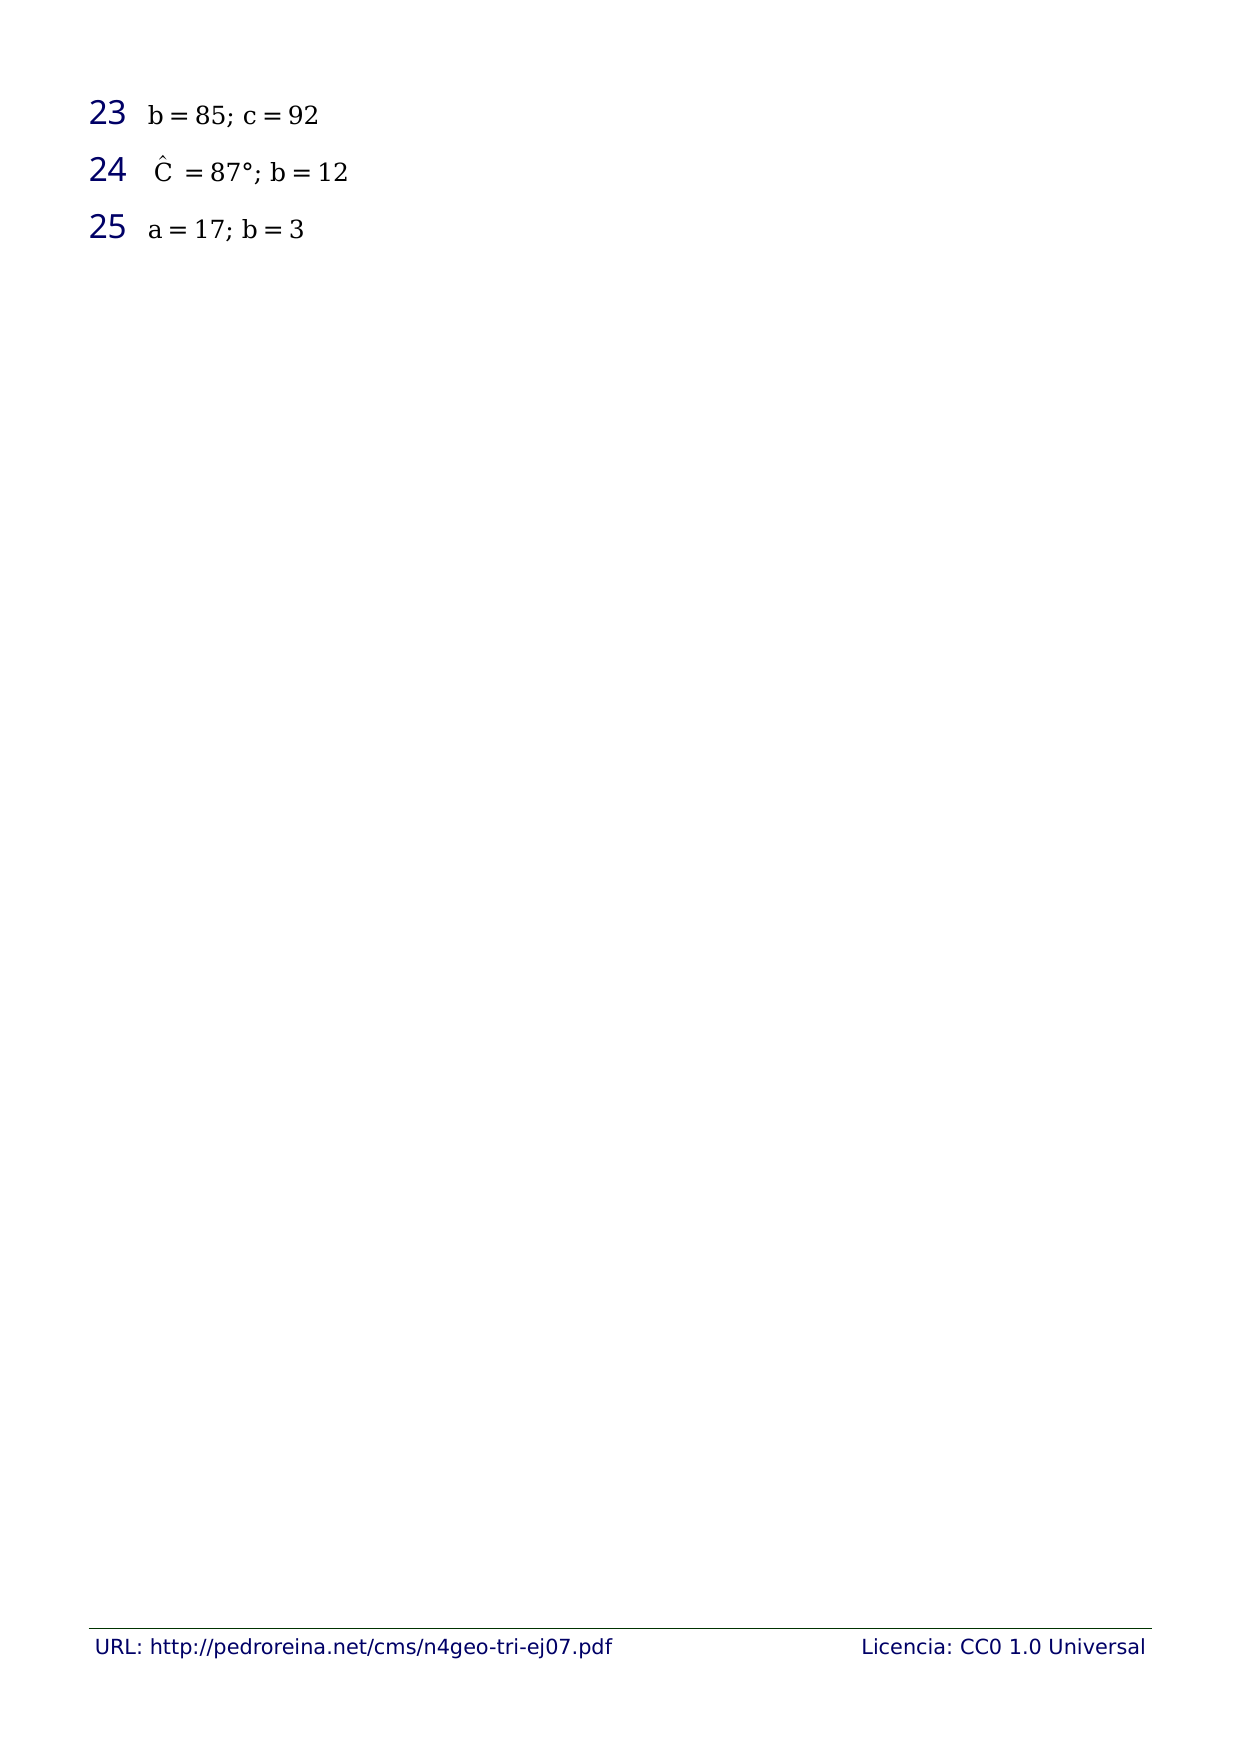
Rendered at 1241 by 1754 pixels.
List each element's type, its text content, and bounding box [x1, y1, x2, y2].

list a = 17; b = 3 [88, 203, 1152, 248]
list = 87°; b = 12 [88, 146, 1152, 191]
list b = 85; c = 92 [88, 88, 1152, 134]
